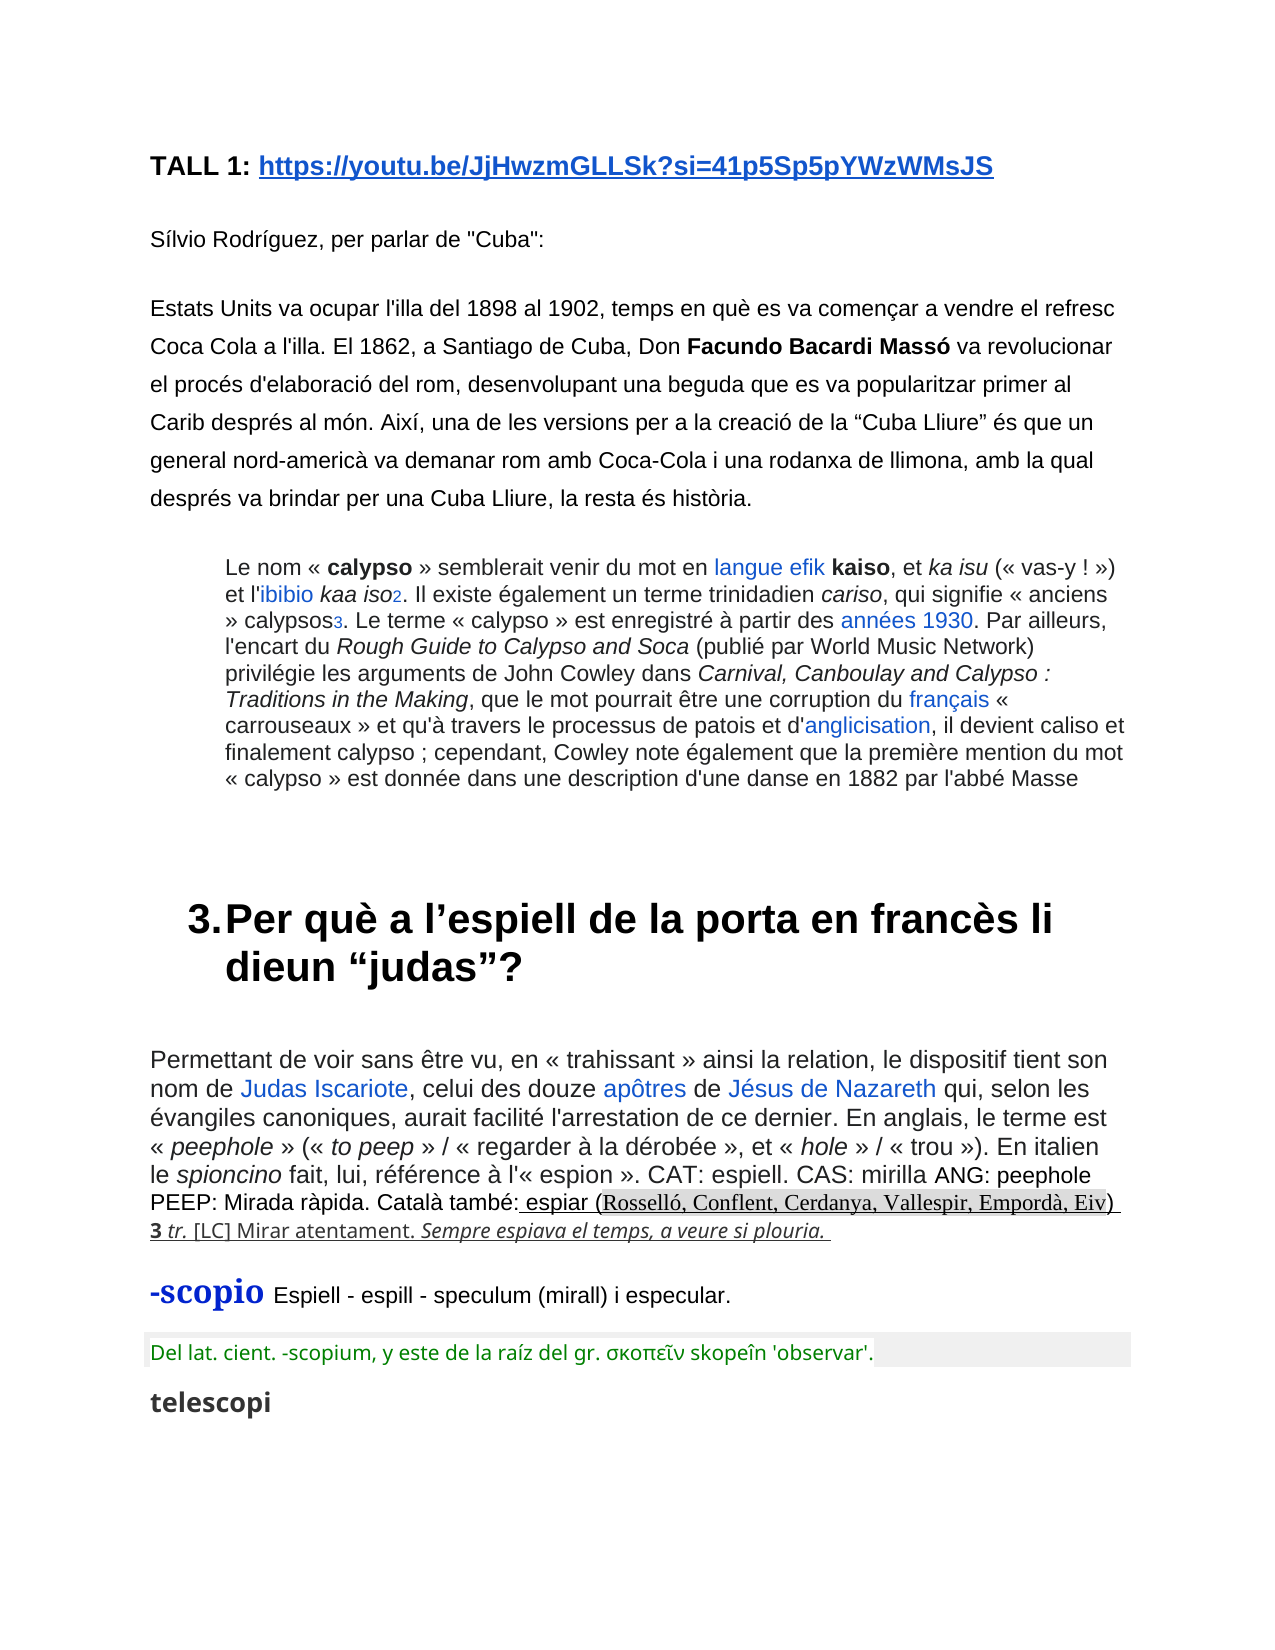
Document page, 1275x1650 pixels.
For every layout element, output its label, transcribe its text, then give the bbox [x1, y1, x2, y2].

text telescopi [150, 1383, 1125, 1420]
text Sílvio Rodríguez, per parlar de "Cuba": [150, 226, 1125, 253]
text Del lat. cient. -scopium, y este de la raíz del gr. σκοπεῖν skopeîn 'observar'. [144, 1332, 1131, 1367]
subtitle Per què a l’espiell de la porta en francès li dieun “judas”? [187, 894, 1125, 990]
text TALL 1: https://youtu.be/JjHwzmGLLSk?si=41p5Sp5pYWzWMsJS [150, 150, 1125, 181]
text Estats Units va ocupar l'illa del 1898 al 1902, temps en què es va començar a vendre el refresc Coca Cola a l'illa. El 1862, a Santiago de Cuba, Don Facundo Bacardi Massó va revolucionar el procés d'elaboració del rom, desenvolupant una beguda que es va popularitzar primer al Carib després al món. Així, una de les versions per a la creació de la “Cuba Lliure” és que un general nord-americà va demanar rom amb Coca-Cola i una rodanxa de llimona, amb la qual després va brindar per una Cuba Lliure, la resta és història. [150, 295, 1125, 511]
text Permettant de voir sans être vu, en « trahissant » ainsi la relation, le dispositif tient son nom de Judas Iscariote, celui des douze apôtres de Jésus de Nazareth qui, selon les évangiles canoniques, aurait facilité l'arrestation de ce dernier. En anglais, le terme est « peephole » (« to peep » / « regarder à la dérobée », et « hole » / « trou »). En italien le spioncino fait, lui, référence à l'« espion ». CAT: espiell. CAS: mirilla ANG: peephole PEEP: Mirada ràpida. Català també: espiar (Rosselló, Conflent, Cerdanya, Vallespir, Empordà, Eiv) 3 tr. [LC] Mirar atentament. Sempre espiava el temps, a veure si plouria. [150, 1046, 1125, 1244]
text Le nom « calypso » semblerait venir du mot en langue efik kaiso, et ka isu (« vas-y ! ») et l'ibibio kaa iso2. Il existe également un terme trinidadien cariso, qui signifie « anciens » calypsos3. Le terme « calypso » est enregistré à partir des années 1930. Par ailleurs, l'encart du Rough Guide to Calypso and Soca (publié par World Music Network) privilégie les arguments de John Cowley dans Carnival, Canboulay and Calypso : Traditions in the Making, que le mot pourrait être une corruption du français « carrouseaux » et qu'à travers le processus de patois et d'anglicisation, il devient caliso et finalement calypso ; cependant, Cowley note également que la première mention du mot « calypso » est donnée dans une description d'une danse en 1882 par l'abbé Masse [225, 554, 1125, 791]
text -scopio Espiell - espill - speculum (mirall) i especular. [150, 1269, 1125, 1313]
